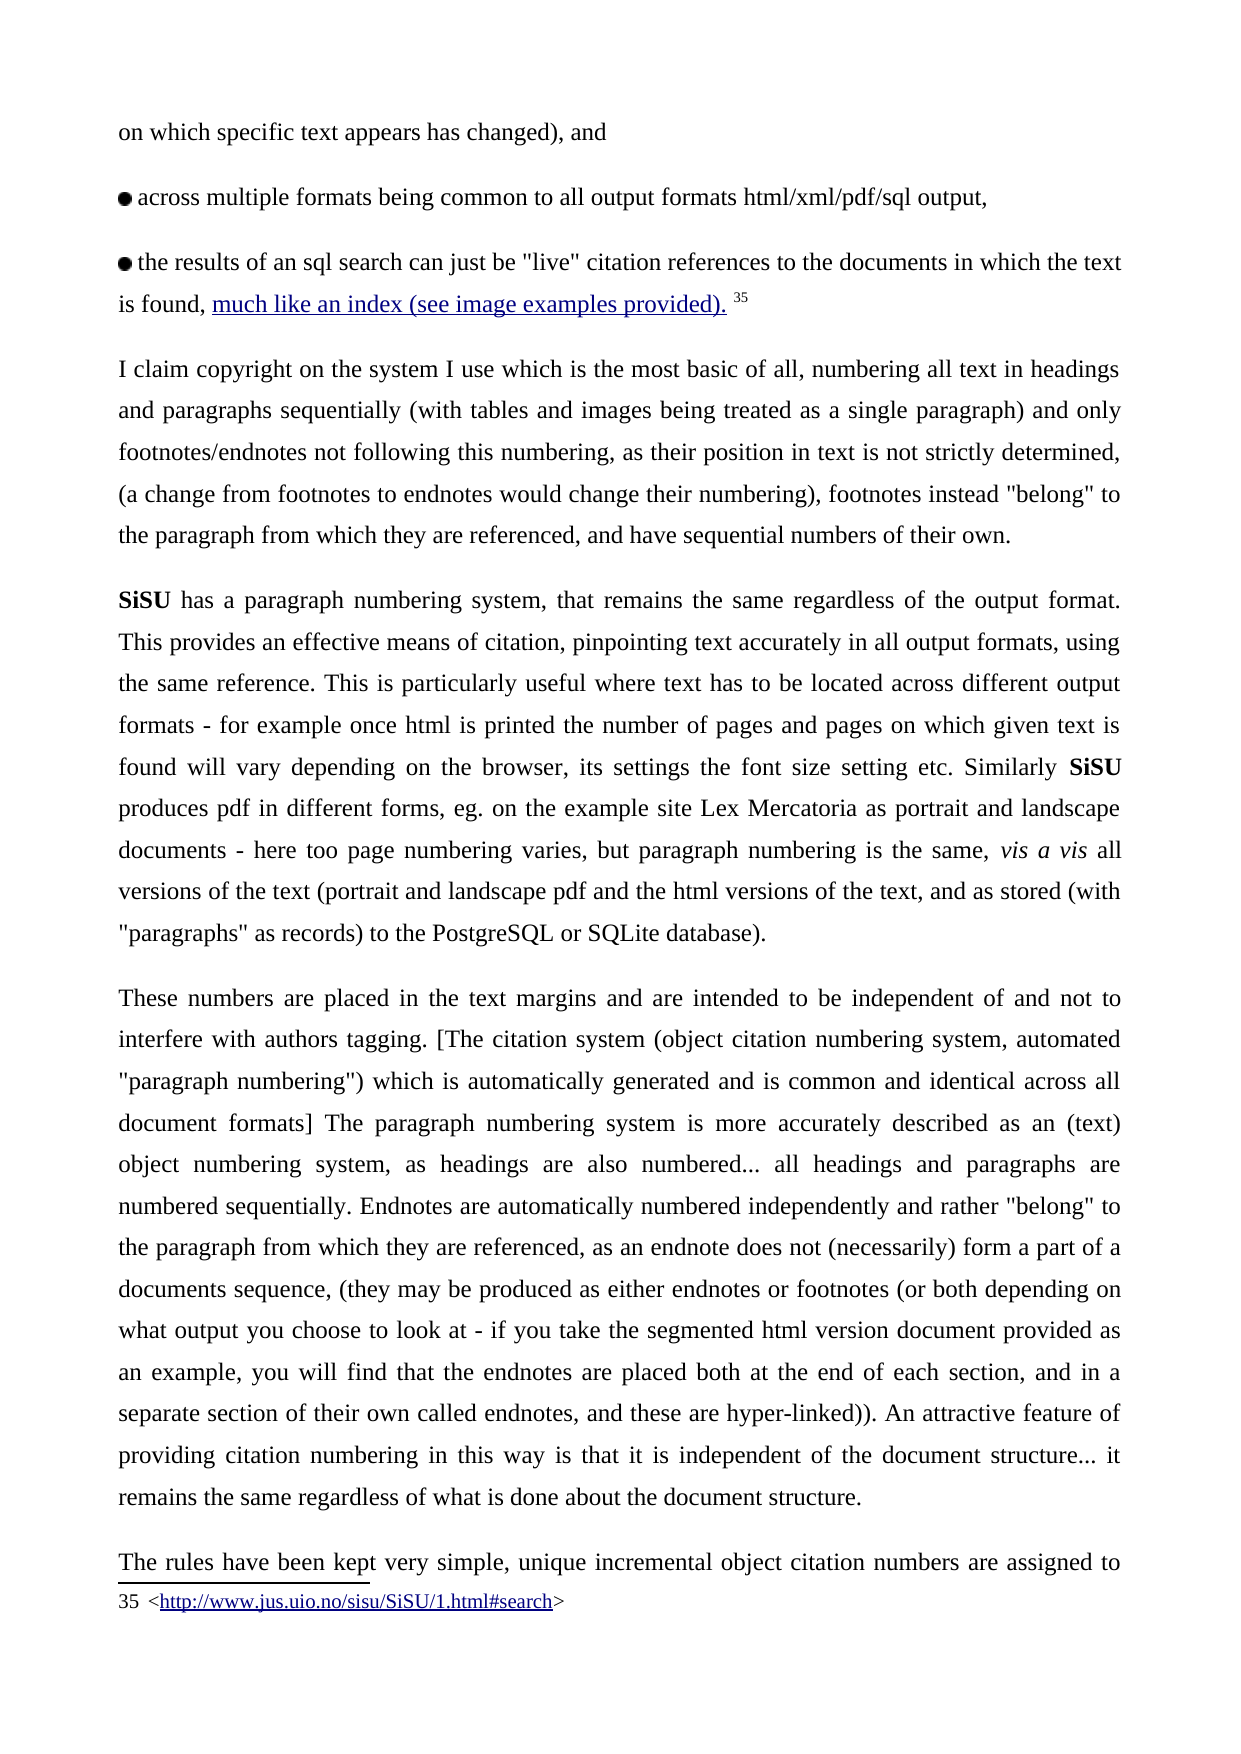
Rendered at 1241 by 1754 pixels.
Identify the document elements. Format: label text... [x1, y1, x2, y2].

text I claim copyright on the system I use which is the most basic of all, numbering all text in headings and paragraphs sequentially (with tables and images being treated as a single paragraph) and only footnotes/endnotes not following this numbering, as their position in text is not strictly determined, (a change from footnotes to endnotes would change their numbering), footnotes instead "belong" to the paragraph from which they are referenced, and have sequential numbers of their own. [118, 355, 1122, 549]
text across multiple formats being common to all output formats html/xml/pdf/sql output, [118, 183, 1122, 211]
text These numbers are placed in the text margins and are intended to be independent of and not to interfere with authors tagging. [The citation system (object citation numbering system, automated "paragraph numbering") which is automatically generated and is common and identical across all document formats] The paragraph numbering system is more accurately described as an (text) object numbering system, as headings are also numbered... all headings and paragraphs are numbered sequentially. Endnotes are automatically numbered independently and rather "belong" to the paragraph from which they are referenced, as an endnote does not (necessarily) form a part of a documents sequence, (they may be produced as either endnotes or footnotes (or both depending on what output you choose to look at - if you take the segmented html version document provided as an example, you will find that the endnotes are placed both at the end of each section, and in a separate section of their own called endnotes, and these are hyper-linked)). An attractive feature of providing citation numbering in this way is that it is independent of the document structure... it remains the same regardless of what is done about the document structure. [118, 984, 1122, 1510]
picture [118, 192, 132, 206]
text The rules have been kept very simple, unique incremental object citation numbers are assigned to [118, 1548, 1122, 1576]
text the results of an sql search can just be "live" citation references to the documents in which the text is found, much like an index (see image examples provided). [118, 248, 1122, 318]
text SiSU has a paragraph numbering system, that remains the same regardless of the output format. This provides an effective means of citation, pinpointing text accurately in all output formats, using the same reference. This is particularly useful where text has to be located across different output formats - for example once html is printed the number of pages and pages on which given text is found will vary depending on the browser, its settings the font size setting etc. Similarly SiSU produces pdf in different forms, eg. on the example site Lex Mercatoria as portrait and landscape documents - here too page numbering varies, but paragraph numbering is the same, vis a vis all versions of the text (portrait and landscape pdf and the html versions of the text, and as stored (with "paragraphs" as records) to the PostgreSQL or SQLite database). [118, 586, 1122, 947]
text <http://www.jus.uio.no/sisu/SiSU/1.html#search> [118, 1589, 1122, 1613]
text on which specific text appears has changed), and [118, 118, 1122, 146]
picture [118, 257, 132, 271]
